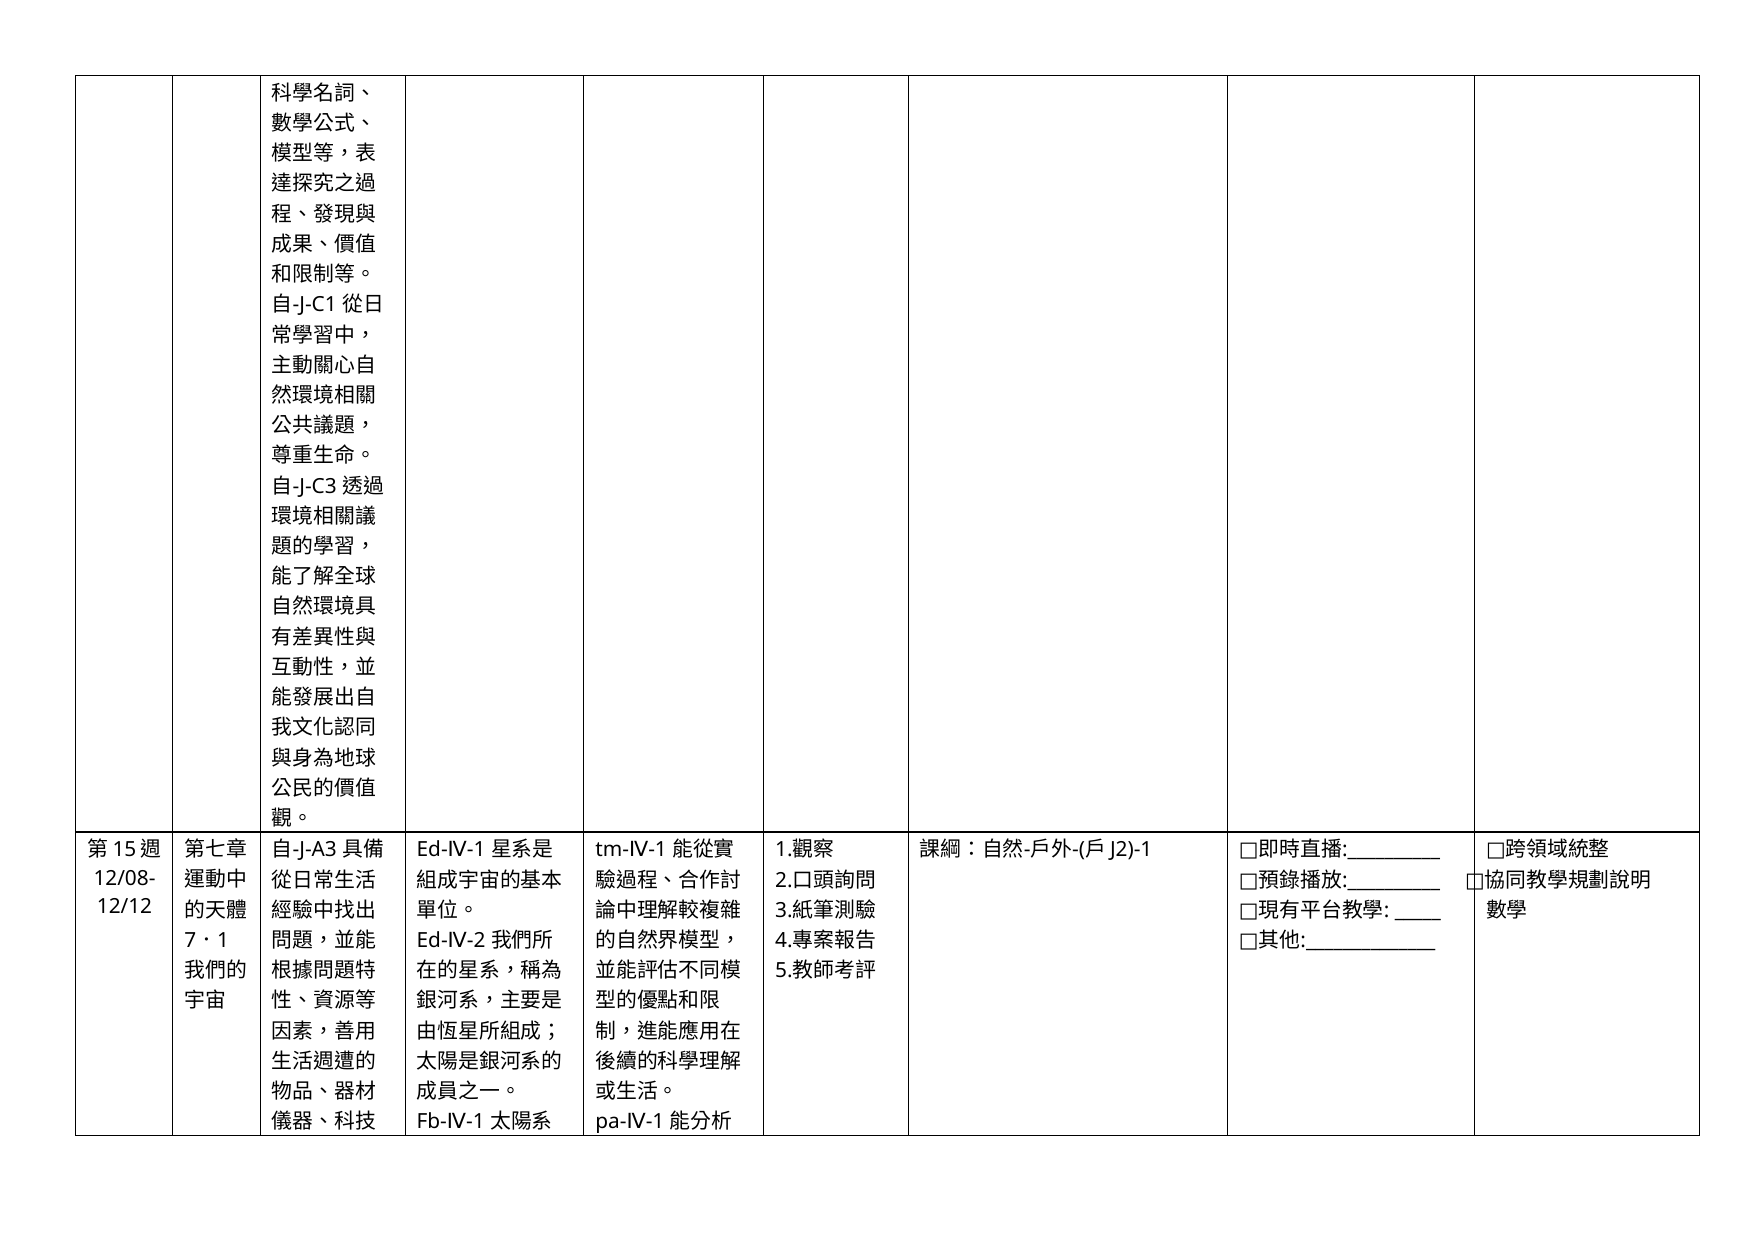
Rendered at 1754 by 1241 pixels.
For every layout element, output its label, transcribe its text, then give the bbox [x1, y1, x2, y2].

table_cell tm-Ⅳ-1 能從實驗過程、合作討論中理解較複雜的自然界模型，並能評估不同模型的優點和限制，進能應用在後續的科學理解或生活。 pa-Ⅳ-1 能分析 [584, 833, 763, 1135]
table_cell [764, 76, 908, 831]
table_cell [76, 76, 172, 831]
table_cell 1.觀察 2.口頭詢問 3.紙筆測驗 4.專案報告 5.教師考評 [764, 833, 908, 1135]
table_cell [909, 76, 1227, 831]
table_cell □跨領域統整 □協同教學規劃說明 數學 [1475, 833, 1699, 1135]
table_cell □跨領域統整 □協同教學規劃說明 社會 [1475, 76, 1699, 831]
table_cell □即時直播:__________ □預錄播放:__________ □現有平台教學: _____ □其他:______________ [1228, 76, 1474, 831]
table_cell 科學名詞、數學公式、模型等，表達探究之過程、發現與成果、價值和限制等。 自-J-C1 從日常學習中，主動關心自然環境相關公共議題，尊重生命。 自-J-C3 透過環境相關議題的學習，能了解全球自然環境具有差異性與互動性，並能發展出自我文化認同與身為地球公民的價值觀。 [261, 76, 405, 831]
table_cell □即時直播:__________ □預錄播放:__________ □現有平台教學: _____ □其他:______________ [1228, 833, 1474, 1135]
table_cell [173, 76, 260, 831]
table_cell 自-J-A3 具備從日常生活經驗中找出問題，並能根據問題特性、資源等因素，善用生活週遭的物品、器材儀器、科技 [261, 833, 405, 1135]
table_cell 第15週 12/08-12/12 [76, 833, 172, 1135]
table_cell 課綱：自然-戶外-(戶J2)-1 [909, 833, 1227, 1135]
table_cell 第七章運動中的天體 7．1我們的宇宙 [173, 833, 260, 1135]
table_cell [584, 76, 763, 831]
table_cell Ed-Ⅳ-1 星系是組成宇宙的基本單位。 Ed-Ⅳ-2 我們所在的星系，稱為銀河系，主要是由恆星所組成；太陽是銀河系的成員之一。 Fb-Ⅳ-1 太陽系 [406, 833, 583, 1135]
table_cell [406, 76, 583, 831]
